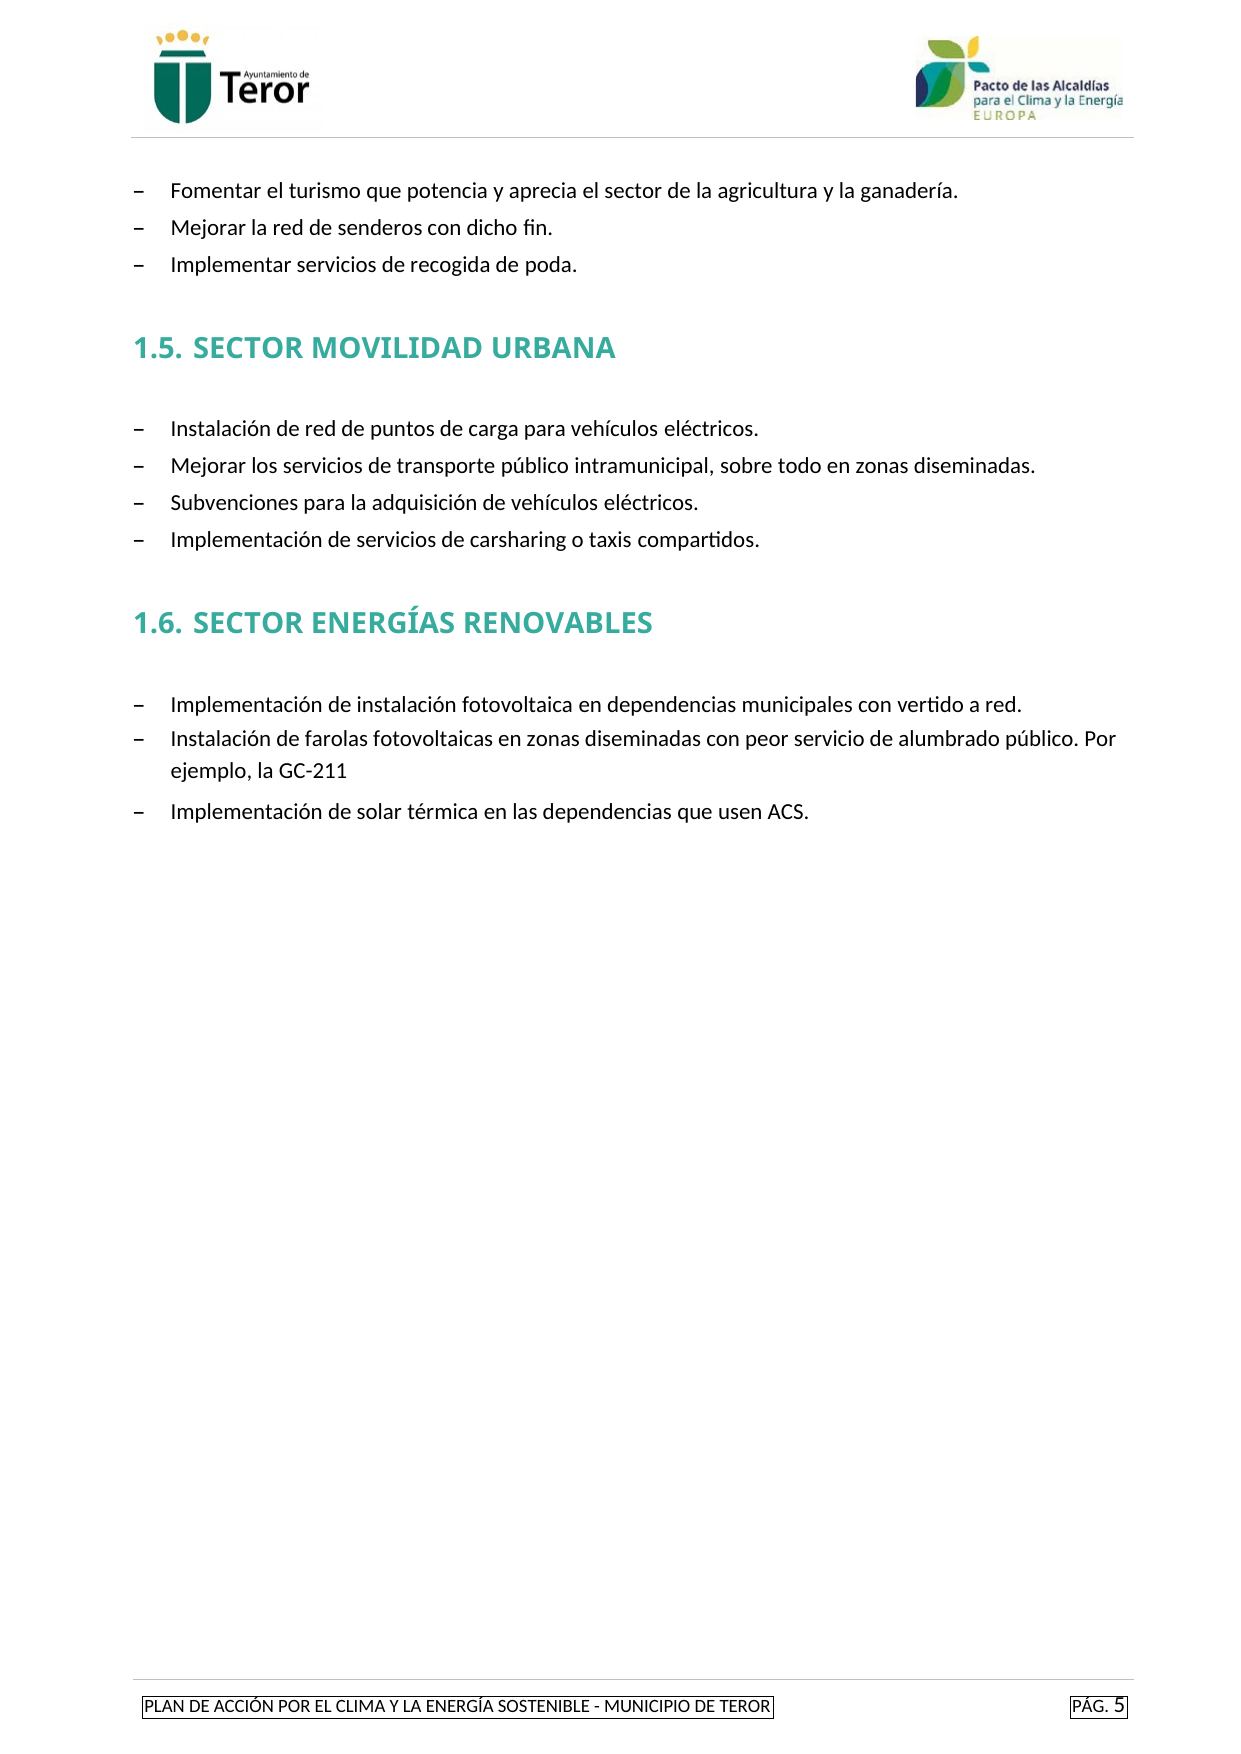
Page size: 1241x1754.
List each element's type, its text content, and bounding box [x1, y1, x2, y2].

subtitle SECTOR MOVILIDAD URBANA [133, 327, 1146, 367]
list Instalación de farolas fotovoltaicas en zonas diseminadas con peor servicio de alumbrado público. Por ejemplo, la GC-211 [133, 721, 1118, 785]
list Instalación de red de puntos de carga para vehículos eléctricos. [133, 412, 1146, 443]
subtitle SECTOR ENERGÍAS RENOVABLES [133, 602, 1146, 642]
list Implementación de servicios de carsharing o taxis compartidos. [133, 523, 1146, 554]
picture [144, 23, 324, 133]
list Subvenciones para la adquisición de vehículos eléctricos. [133, 486, 1146, 517]
list Implementación de solar térmica en las dependencias que usen ACS. [133, 795, 1146, 827]
list Implementar servicios de recogida de poda. [133, 247, 1146, 279]
list Mejorar los servicios de transporte público intramunicipal, sobre todo en zonas diseminadas. [133, 449, 1146, 480]
picture [915, 36, 1123, 120]
list Implementación de instalación fotovoltaica en dependencias municipales con vertido a red. [133, 688, 1146, 719]
list Mejorar la red de senderos con dicho fin. [133, 211, 1146, 242]
list Fomentar el turismo que potencia y aprecia el sector de la agricultura y la ganadería. [133, 173, 1146, 205]
